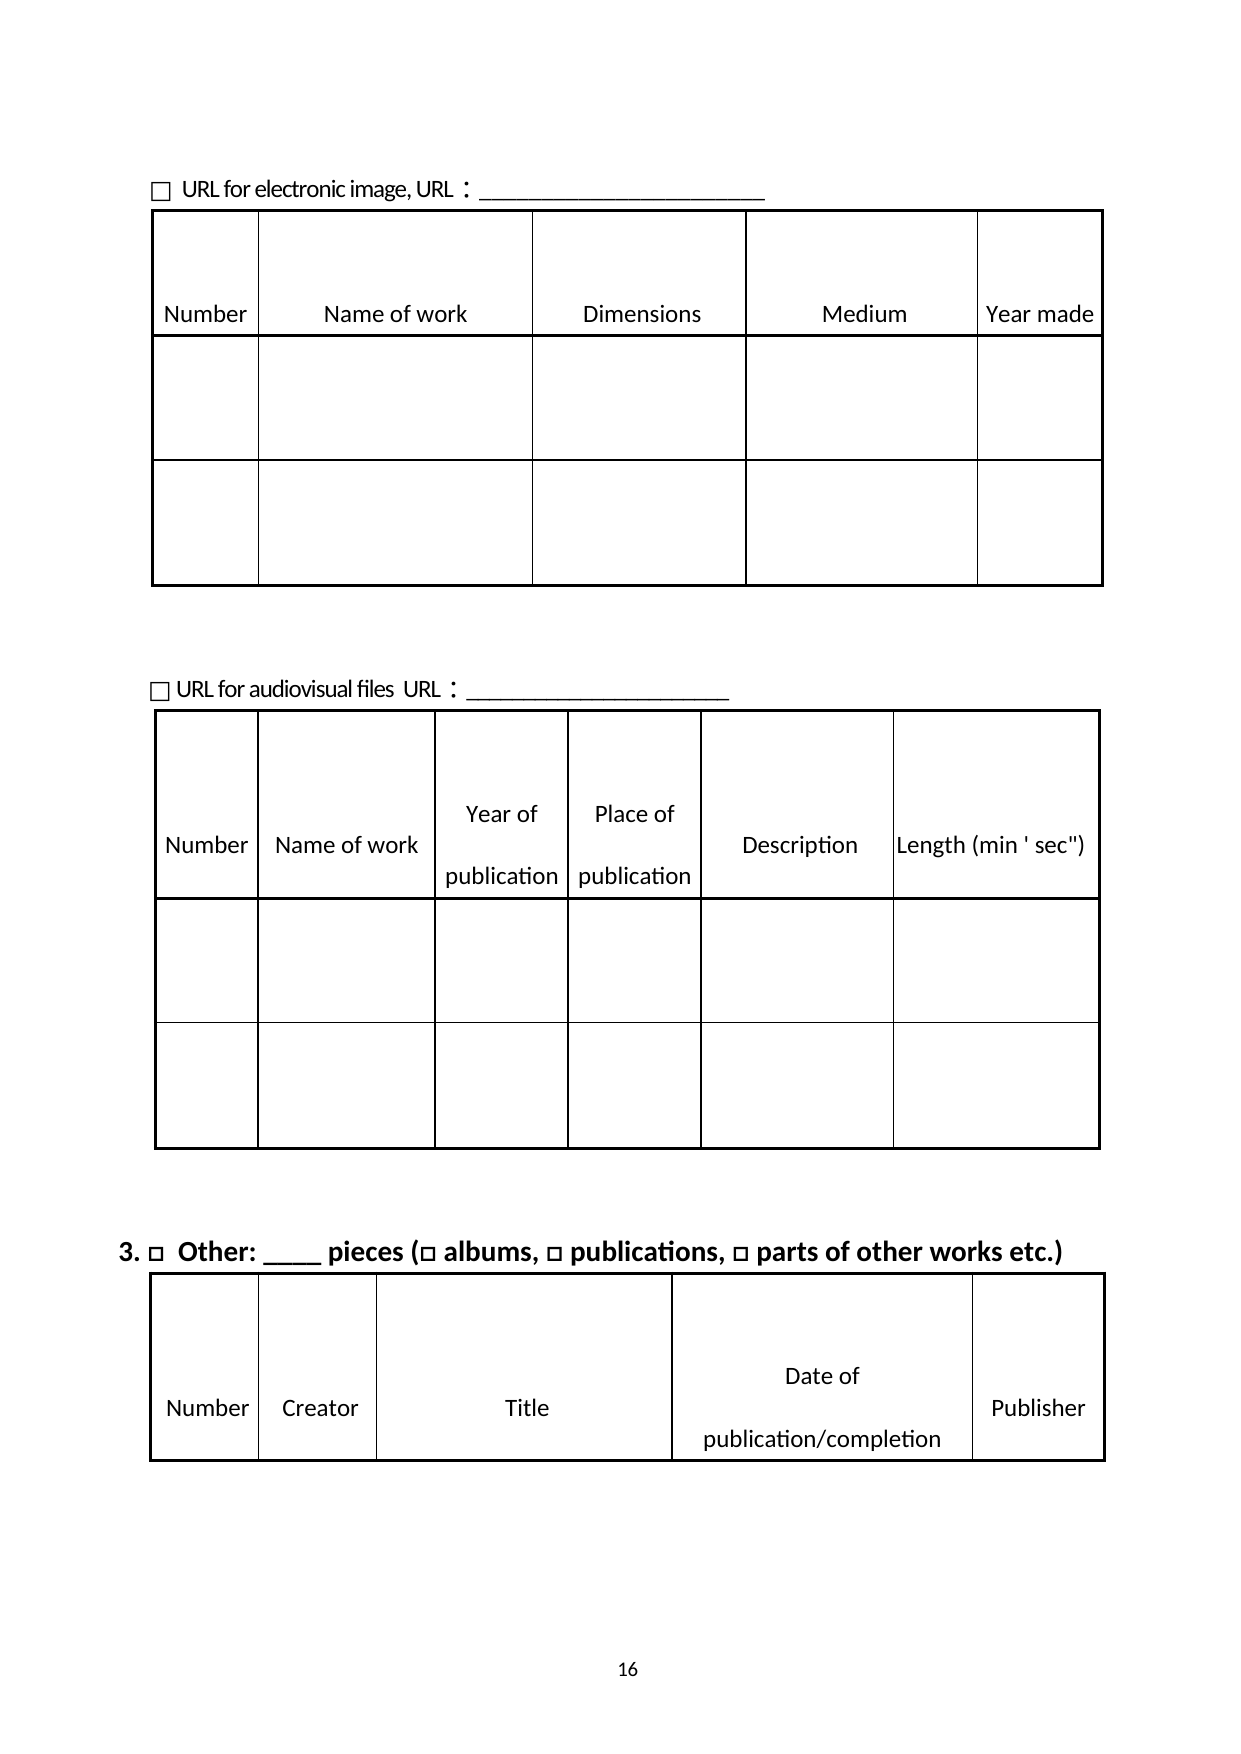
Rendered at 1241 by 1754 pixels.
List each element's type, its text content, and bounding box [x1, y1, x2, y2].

table_cell [533, 461, 745, 584]
text 3. □ Other: ____ pieces (□ albums, □ publications, □ parts of other works etc.) [118, 1209, 1137, 1272]
table_header Dimensions [533, 212, 745, 334]
table_cell [569, 900, 700, 1022]
table_header Creator [259, 1275, 376, 1459]
table_header Number [157, 712, 257, 897]
table_cell [702, 1023, 893, 1147]
table_cell [747, 461, 977, 584]
table_header Year made [978, 212, 1101, 334]
table_cell [157, 1023, 257, 1147]
table_cell [259, 900, 434, 1022]
table_cell [259, 1023, 434, 1147]
table_cell [259, 337, 532, 459]
table_header Publisher [973, 1275, 1103, 1459]
table_cell [978, 461, 1101, 584]
table_cell [436, 1023, 567, 1147]
table_header Name of work [259, 712, 434, 897]
table_header Year of publication [436, 712, 567, 897]
table_cell [894, 900, 1098, 1022]
table_header Medium [747, 212, 977, 334]
table_header Place of publication [569, 712, 700, 897]
table_cell [747, 337, 977, 459]
table_cell [894, 1023, 1098, 1147]
table_cell [259, 461, 532, 584]
table_cell [157, 900, 257, 1022]
table_header Number [154, 212, 258, 334]
table_cell [569, 1023, 700, 1147]
table_header Date of publication/completion [673, 1275, 972, 1459]
table_cell [436, 900, 567, 1022]
table_header Name of work [259, 212, 532, 334]
table_cell [154, 461, 258, 584]
text □ URL for electronic image, URL：_______________________ [133, 147, 1240, 209]
table_cell [702, 900, 893, 1022]
table_cell [978, 337, 1101, 459]
table_header Length (min ' sec") [894, 712, 1098, 897]
table_header Title [377, 1275, 671, 1459]
table_cell [533, 337, 745, 459]
table_cell [154, 337, 258, 459]
table_header Number [152, 1275, 258, 1459]
text □ URL for audiovisual files URL：_______________________ [133, 647, 1240, 709]
table_header Description [702, 712, 893, 897]
